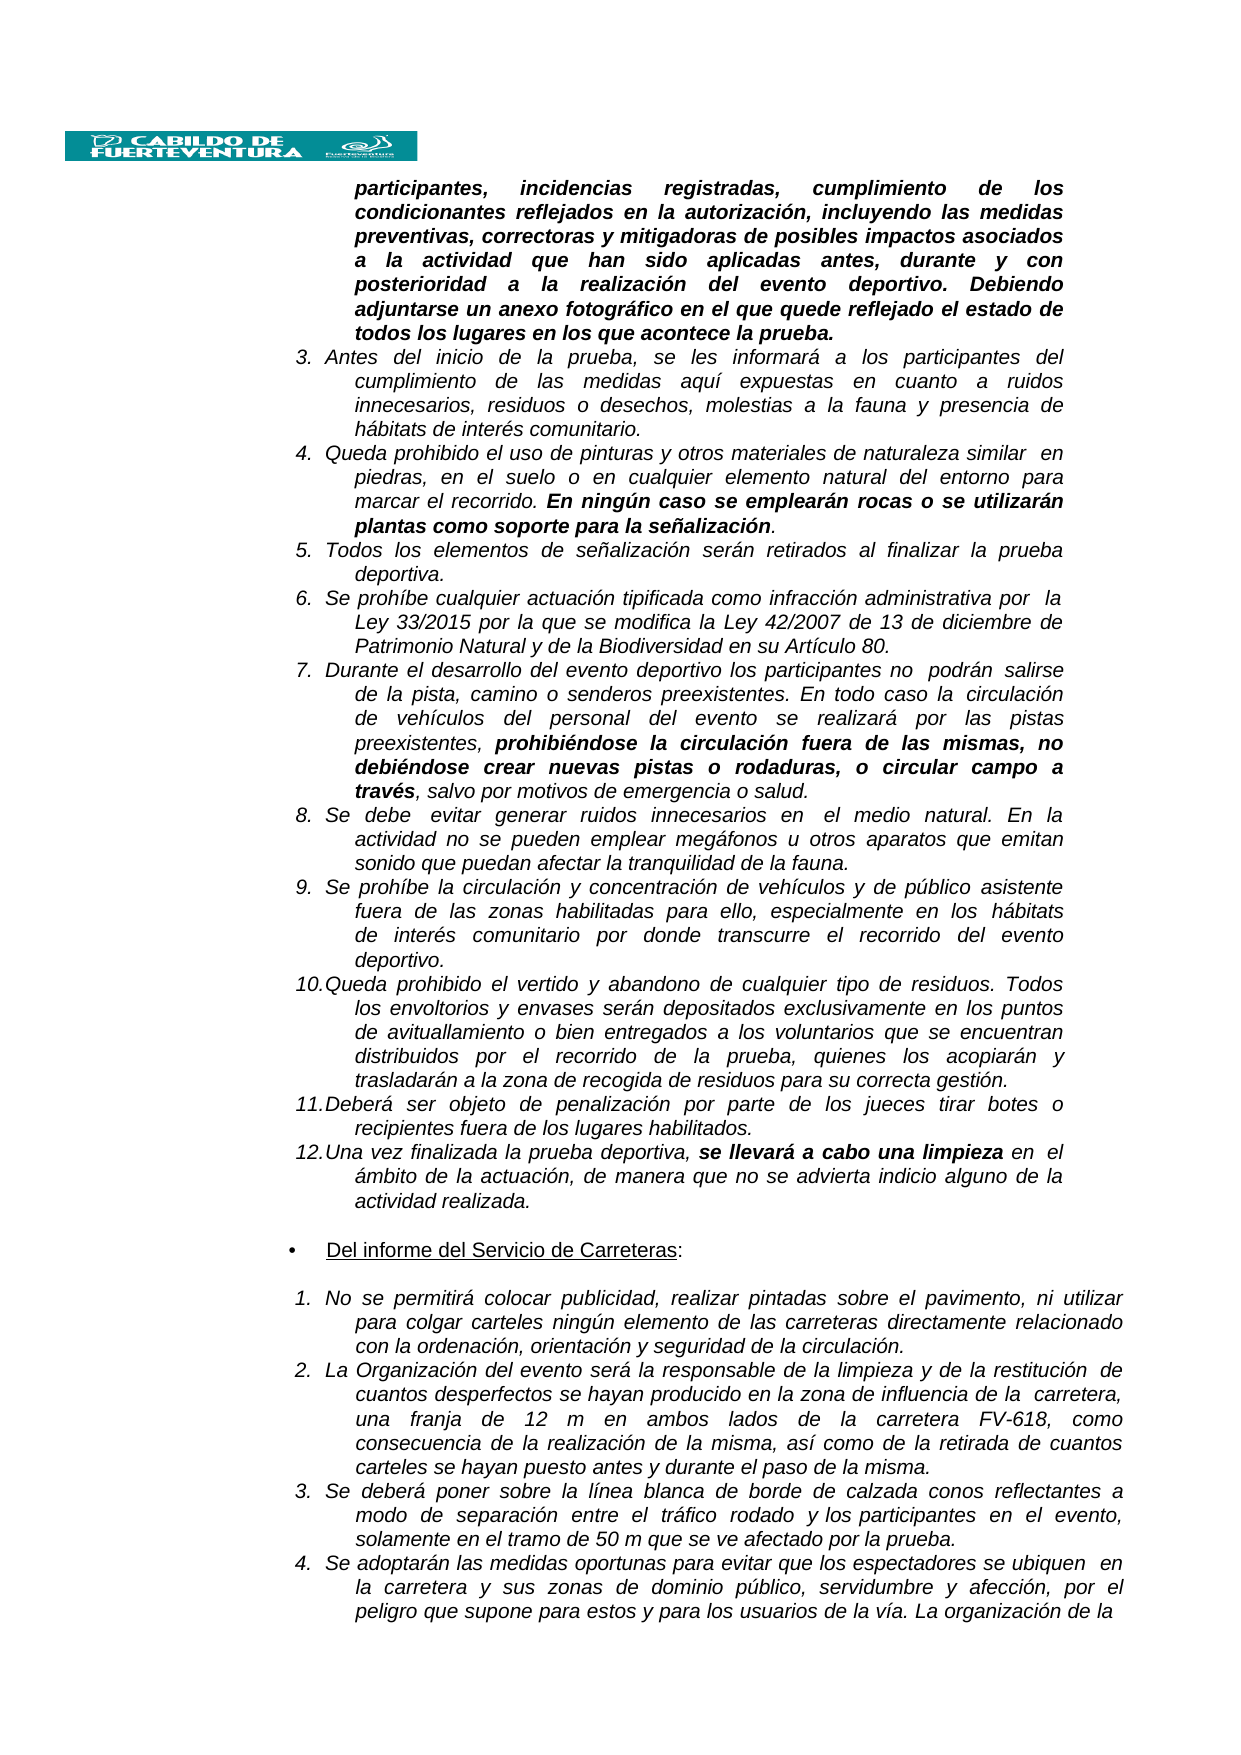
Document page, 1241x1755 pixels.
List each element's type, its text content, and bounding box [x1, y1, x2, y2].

list Antes del inicio de la prueba, se les informará a los participantes del cumplimiento de las medidas aquí expuestas en cuanto a ruidos innecesarios, residuos o desechos, molestias a la fauna y presencia de hábitats de interés comunitario. [295, 344, 1064, 441]
list No se permitirá colocar publicidad, realizar pintadas sobre el pavimento, ni utilizar para colgar carteles ningún elemento de las carreteras directamente relacionado con la ordenación, orientación y seguridad de la circulación. [294, 1286, 1123, 1358]
list Se deberá poner sobre la línea blanca de borde de calzada conos reflectantes a modo de separación entre el tráfico rodado y los participantes en el evento, solamente en el tramo de 50 m que se ve afectado por la prueba. [294, 1479, 1123, 1551]
list Todos los elementos de señalización serán retirados al finalizar la prueba deportiva. [295, 537, 1064, 586]
list Se debe evitar generar ruidos innecesarios en el medio natural. En la actividad no se pueden emplear megáfonos u otros aparatos que emitan sonido que puedan afectar la tranquilidad de la fauna. [295, 803, 1064, 875]
list Queda prohibido el vertido y abandono de cualquier tipo de residuos. Todos los envoltorios y envases serán depositados exclusivamente en los puntos de avituallamiento o bien entregados a los voluntarios que se encuentran distribuidos por el recorrido de la prueba, quienes los acopiarán y trasladarán a la zona de recogida de residuos para su correcta gestión. [295, 971, 1064, 1092]
picture [65, 131, 418, 161]
list Se adoptarán las medidas oportunas para evitar que los espectadores se ubiquen en la carretera y sus zonas de dominio público, servidumbre y afección, por el peligro que supone para estos y para los usuarios de la vía. La organización de la [294, 1551, 1123, 1623]
list La Organización del evento será la responsable de la limpieza y de la restitución de cuantos desperfectos se hayan producido en la zona de influencia de la carretera, una franja de 12 m en ambos lados de la carretera FV-618, como consecuencia de la realización de la misma, así como de la retirada de cuantos carteles se hayan puesto antes y durante el paso de la misma. [294, 1358, 1123, 1479]
list Del informe del Servicio de Carreteras: [288, 1238, 1134, 1262]
list Se prohíbe la circulación y concentración de vehículos y de público asistente fuera de las zonas habilitadas para ello, especialmente en los hábitats de interés comunitario por donde transcurre el recorrido del evento deportivo. [295, 875, 1064, 971]
list Deberá ser objeto de penalización por parte de los jueces tirar botes o recipientes fuera de los lugares habilitados. [295, 1092, 1064, 1140]
list Queda prohibido el uso de pinturas y otros materiales de naturaleza similar en piedras, en el suelo o en cualquier elemento natural del entorno para marcar el recorrido. En ningún caso se emplearán rocas o se utilizarán plantas como soporte para la señalización. [295, 441, 1064, 537]
list Se prohíbe cualquier actuación tipificada como infracción administrativa por la Ley 33/2015 por la que se modifica la Ley 42/2007 de 13 de diciembre de Patrimonio Natural y de la Biodiversidad en su Artículo 80. [295, 586, 1064, 658]
list Durante el desarrollo del evento deportivo los participantes no podrán salirse de la pista, camino o senderos preexistentes. En todo caso la circulación de vehículos del personal del evento se realizará por las pistas preexistentes, prohibiéndose la circulación fuera de las mismas, no debiéndose crear nuevas pistas o rodaduras, o circular campo a través, salvo por motivos de emergencia o salud. [295, 658, 1064, 803]
subtitle participantes, incidencias registradas, cumplimiento de los condicionantes reflejados en la autorización, incluyendo las medidas preventivas, correctoras y mitigadoras de posibles impactos asociados a la actividad que han sido aplicadas antes, durante y con posterioridad a la realización del evento deportivo. Debiendo adjuntarse un anexo fotográfico en el que quede reflejado el estado de todos los lugares en los que acontece la prueba. [354, 176, 1064, 344]
list Una vez finalizada la prueba deportiva, se llevará a cabo una limpieza en el ámbito de la actuación, de manera que no se advierta indicio alguno de la actividad realizada. [295, 1140, 1064, 1212]
